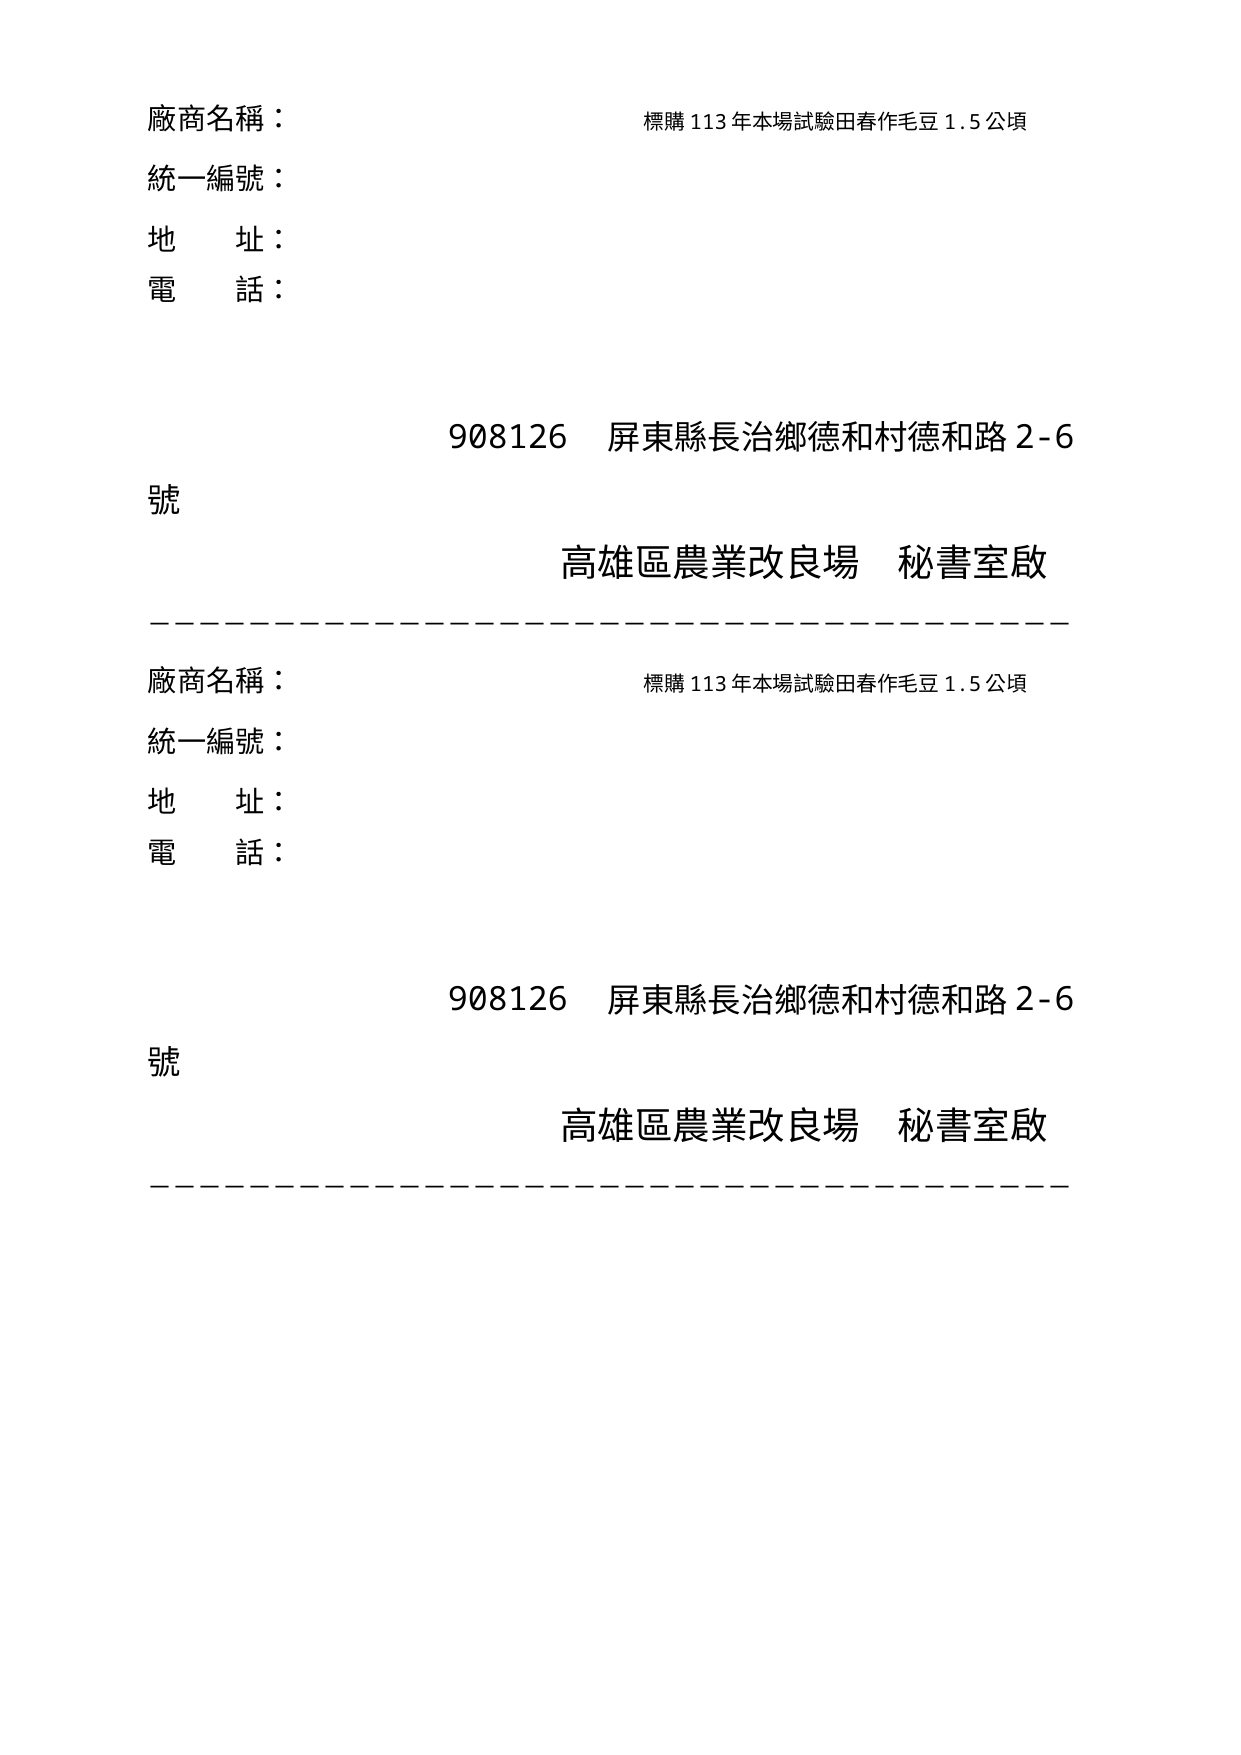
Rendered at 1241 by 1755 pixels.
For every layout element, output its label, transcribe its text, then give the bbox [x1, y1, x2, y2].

text 地 址： [148, 764, 1093, 825]
text 高雄區農業改良場 秘書室啟 [148, 518, 1093, 581]
text 地 址： [148, 202, 1093, 262]
text 高雄區農業改良場 秘書室啟 [148, 1081, 1093, 1143]
text 廠商名稱： 標購113年本場試驗田春作毛豆1.5公頃 [148, 81, 1093, 141]
text 統一編號： [148, 141, 1093, 202]
text 統一編號： [148, 704, 1093, 764]
text 908126 屏東縣長治鄉德和村德和路2-6號 [148, 393, 1093, 518]
text －－－－－－－－－－－－－－－－－－－－－－－－－－－－－－－－－－－－－ [148, 1143, 1093, 1206]
text －－－－－－－－－－－－－－－－－－－－－－－－－－－－－－－－－－－－－ [148, 581, 1093, 643]
text 廠商名稱： 標購113年本場試驗田春作毛豆1.5公頃 [148, 643, 1093, 704]
text 電 話： [148, 825, 1093, 873]
text 908126 屏東縣長治鄉德和村德和路2-6號 [148, 956, 1093, 1081]
text 電 話： [148, 262, 1093, 310]
